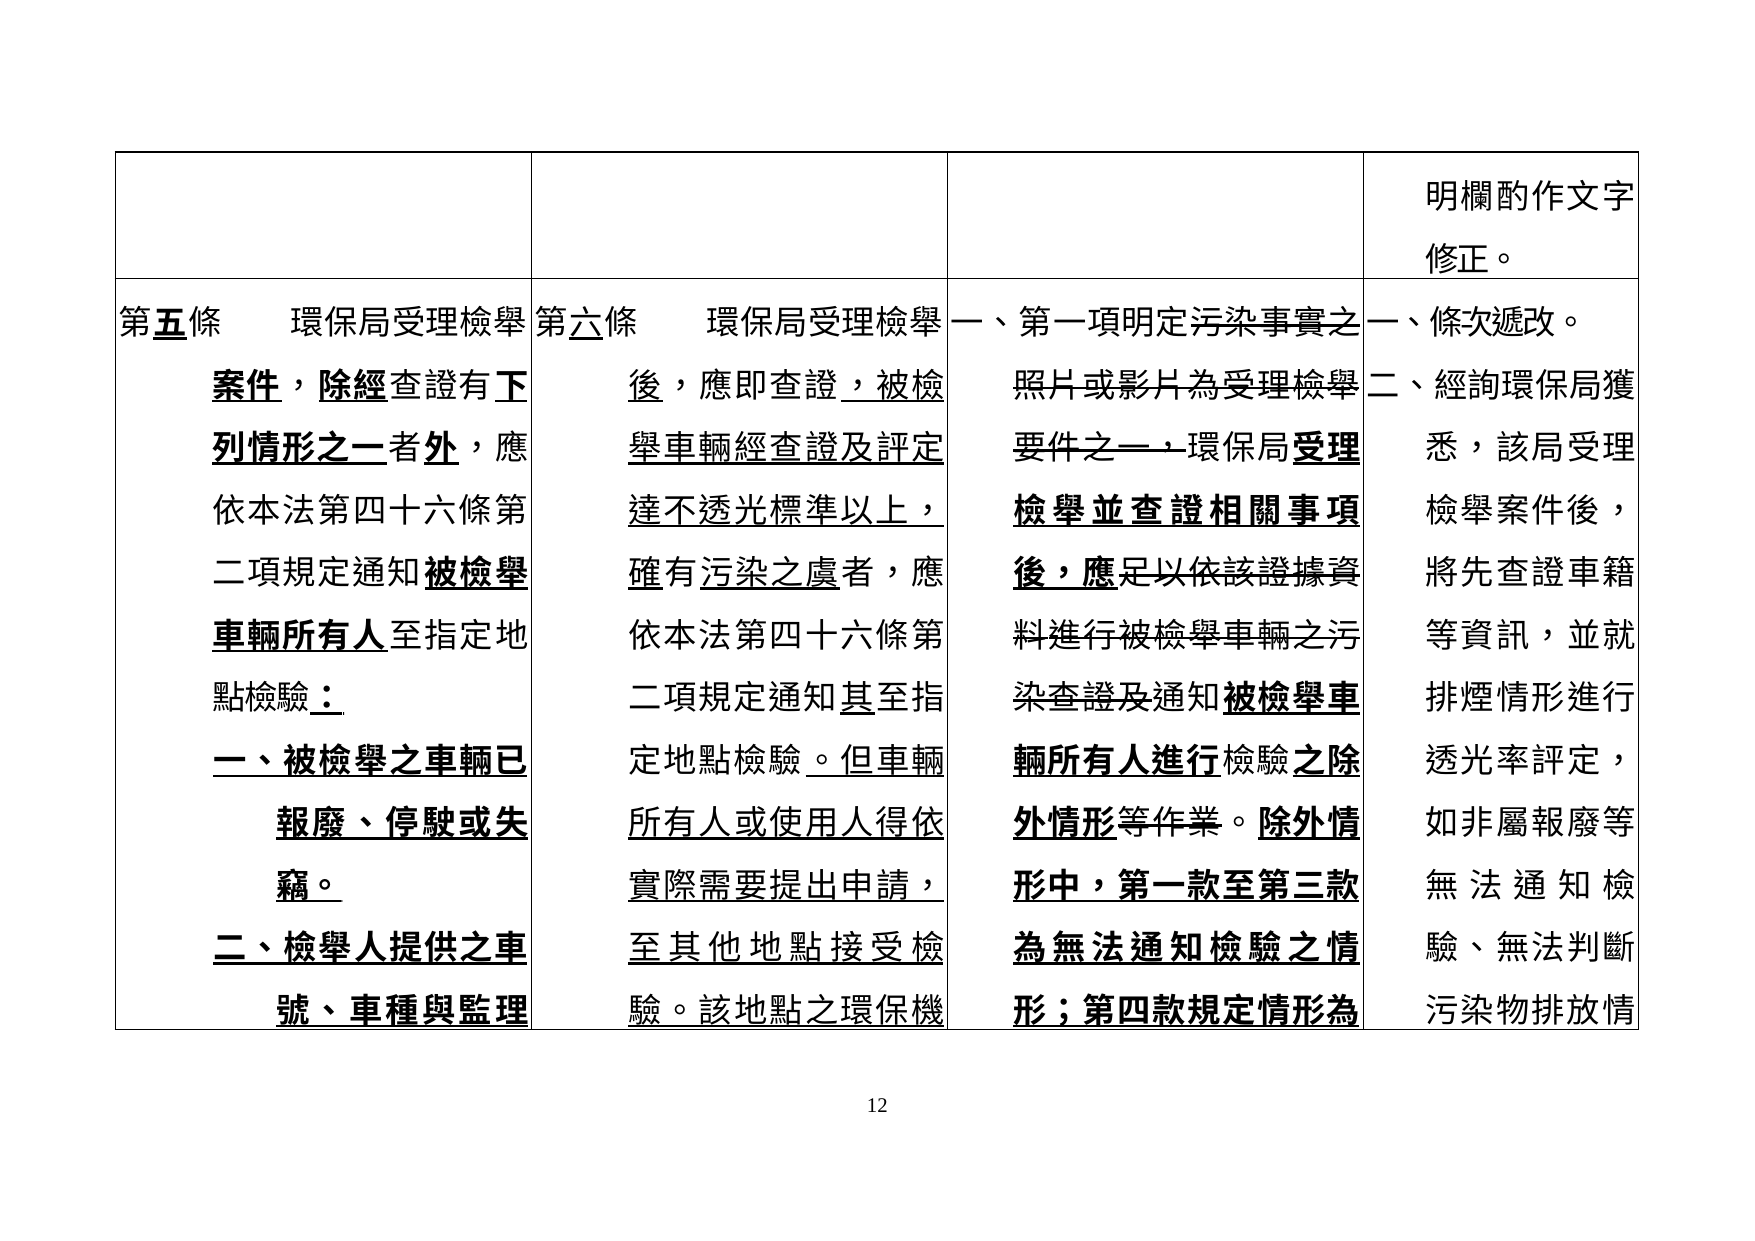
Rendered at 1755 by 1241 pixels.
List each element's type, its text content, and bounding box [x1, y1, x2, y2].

table_cell 明欄酌作文字修正。 [1364, 153, 1638, 277]
table_cell 第五條 環保局受理檢舉案件，除經查證有下列情形之一者外，應依本法第四十六條第二項規定通知被檢舉車輛所有人至指定地點檢驗： 一、被檢舉之車輛已報廢、停駛或失竊。 二、檢舉人提供之車號、車種與監理 [116, 279, 531, 1028]
table_cell [532, 153, 947, 277]
table_cell [948, 153, 1363, 277]
table_cell 第六條 環保局受理檢舉後，應即查證，被檢舉車輛經查證及評定達不透光標準以上，確有污染之虞者，應依本法第四十六條第二項規定通知其至指定地點檢驗。但車輛所有人或使用人得依實際需要提出申請，至其他地點接受檢驗。該地點之環保機 [532, 279, 947, 1028]
table_cell 一、條次遞改。 二、經詢環保局獲悉，該局受理檢舉案件後，將先查證車籍等資訊，並就排煙情形進行透光率評定，如非屬報廢等無法通知檢驗、無法判斷污染物排放情 [1364, 279, 1638, 1028]
table_cell [116, 153, 531, 277]
table_cell 一、第一項明定污染事實之照片或影片為受理檢舉要件之一，環保局受理檢舉並查證相關事項後，應足以依該證據資料進行被檢舉車輛之污染查證及通知被檢舉車輛所有人進行檢驗之除外情形等作業。除外情形中，第一款至第三款為無法通知檢驗之情形；第四款規定情形為 [948, 279, 1363, 1028]
